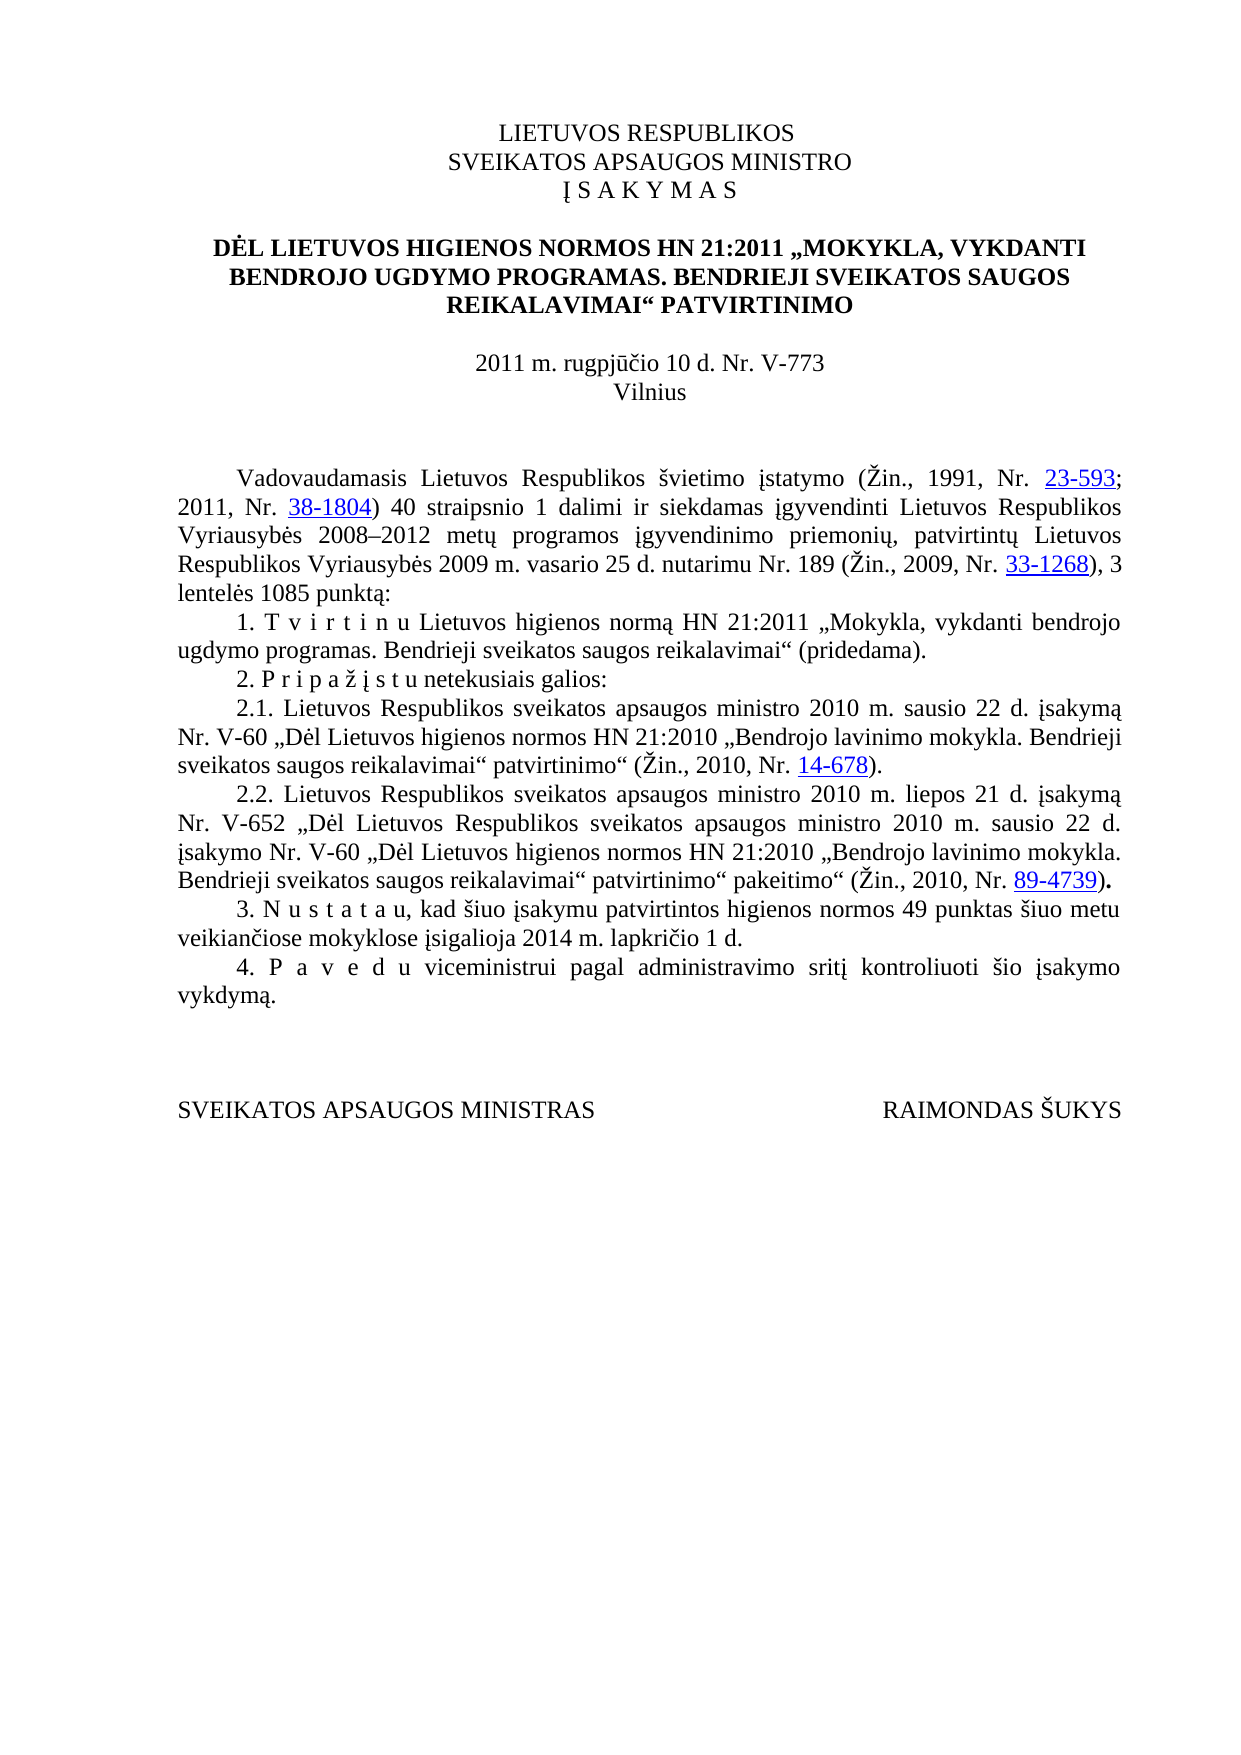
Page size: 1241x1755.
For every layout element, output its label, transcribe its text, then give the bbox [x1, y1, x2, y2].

text 2.2. Lietuvos Respublikos sveikatos apsaugos ministro 2010 m. liepos 21 d. įsakymą Nr. V-652 „Dėl Lietuvos Respublikos sveikatos apsaugos ministro 2010 m. sausio 22 d. įsakymo Nr. V-60 „Dėl Lietuvos higienos normos HN 21:2010 „Bendrojo lavinimo mokykla. Bendrieji sveikatos saugos reikalavimai“ patvirtinimo“ pakeitimo“ (Žin., 2010, Nr. 89-4739). [177, 779, 1122, 894]
text LIETUVOS RESPUBLIKOS [177, 118, 1122, 147]
text 2.1. Lietuvos Respublikos sveikatos apsaugos ministro 2010 m. sausio 22 d. įsakymą Nr. V-60 „Dėl Lietuvos higienos normos HN 21:2010 „Bendrojo lavinimo mokykla. Bendrieji sveikatos saugos reikalavimai“ patvirtinimo“ (Žin., 2010, Nr. 14-678). [177, 693, 1122, 779]
text 4. P a v e d u viceministrui pagal administravimo sritį kontroliuoti šio įsakymo vykdymą. [177, 952, 1122, 1009]
text Vilnius [177, 377, 1122, 406]
text 2011 m. rugpjūčio 10 d. Nr. V-773 [177, 348, 1122, 377]
text DĖL LIETUVOS HIGIENOS NORMOS HN 21:2011 „MOKYKLA, VYKDANTI BENDROJO UGDYMO PROGRAMAS. BENDRIEJI SVEIKATOS SAUGOS REIKALAVIMAI“ PATVIRTINIMO [177, 233, 1122, 319]
text 2. P r i p a ž į s t u netekusiais galios: [177, 664, 1122, 693]
text Į S A K Y M A S [177, 176, 1122, 204]
text SVEIKATOS APSAUGOS MINISTRAS RAIMONDAS ŠUKYS [177, 1096, 1122, 1124]
text 1. T v i r t i n u Lietuvos higienos normą HN 21:2011 „Mokykla, vykdanti bendrojo ugdymo programas. Bendrieji sveikatos saugos reikalavimai“ (pridedama). [177, 607, 1122, 664]
text Vadovaudamasis Lietuvos Respublikos švietimo įstatymo (Žin., 1991, Nr. 23-593; 2011, Nr. 38-1804) 40 straipsnio 1 dalimi ir siekdamas įgyvendinti Lietuvos Respublikos Vyriausybės 2008–2012 metų programos įgyvendinimo priemonių, patvirtintų Lietuvos Respublikos Vyriausybės 2009 m. vasario 25 d. nutarimu Nr. 189 (Žin., 2009, Nr. 33-1268), 3 lentelės 1085 punktą: [177, 463, 1122, 607]
text 3. N u s t a t a u, kad šiuo įsakymu patvirtintos higienos normos 49 punktas šiuo metu veikiančiose mokyklose įsigalioja 2014 m. lapkričio 1 d. [177, 894, 1122, 952]
text SVEIKATOS APSAUGOS MINISTRO [177, 147, 1122, 176]
